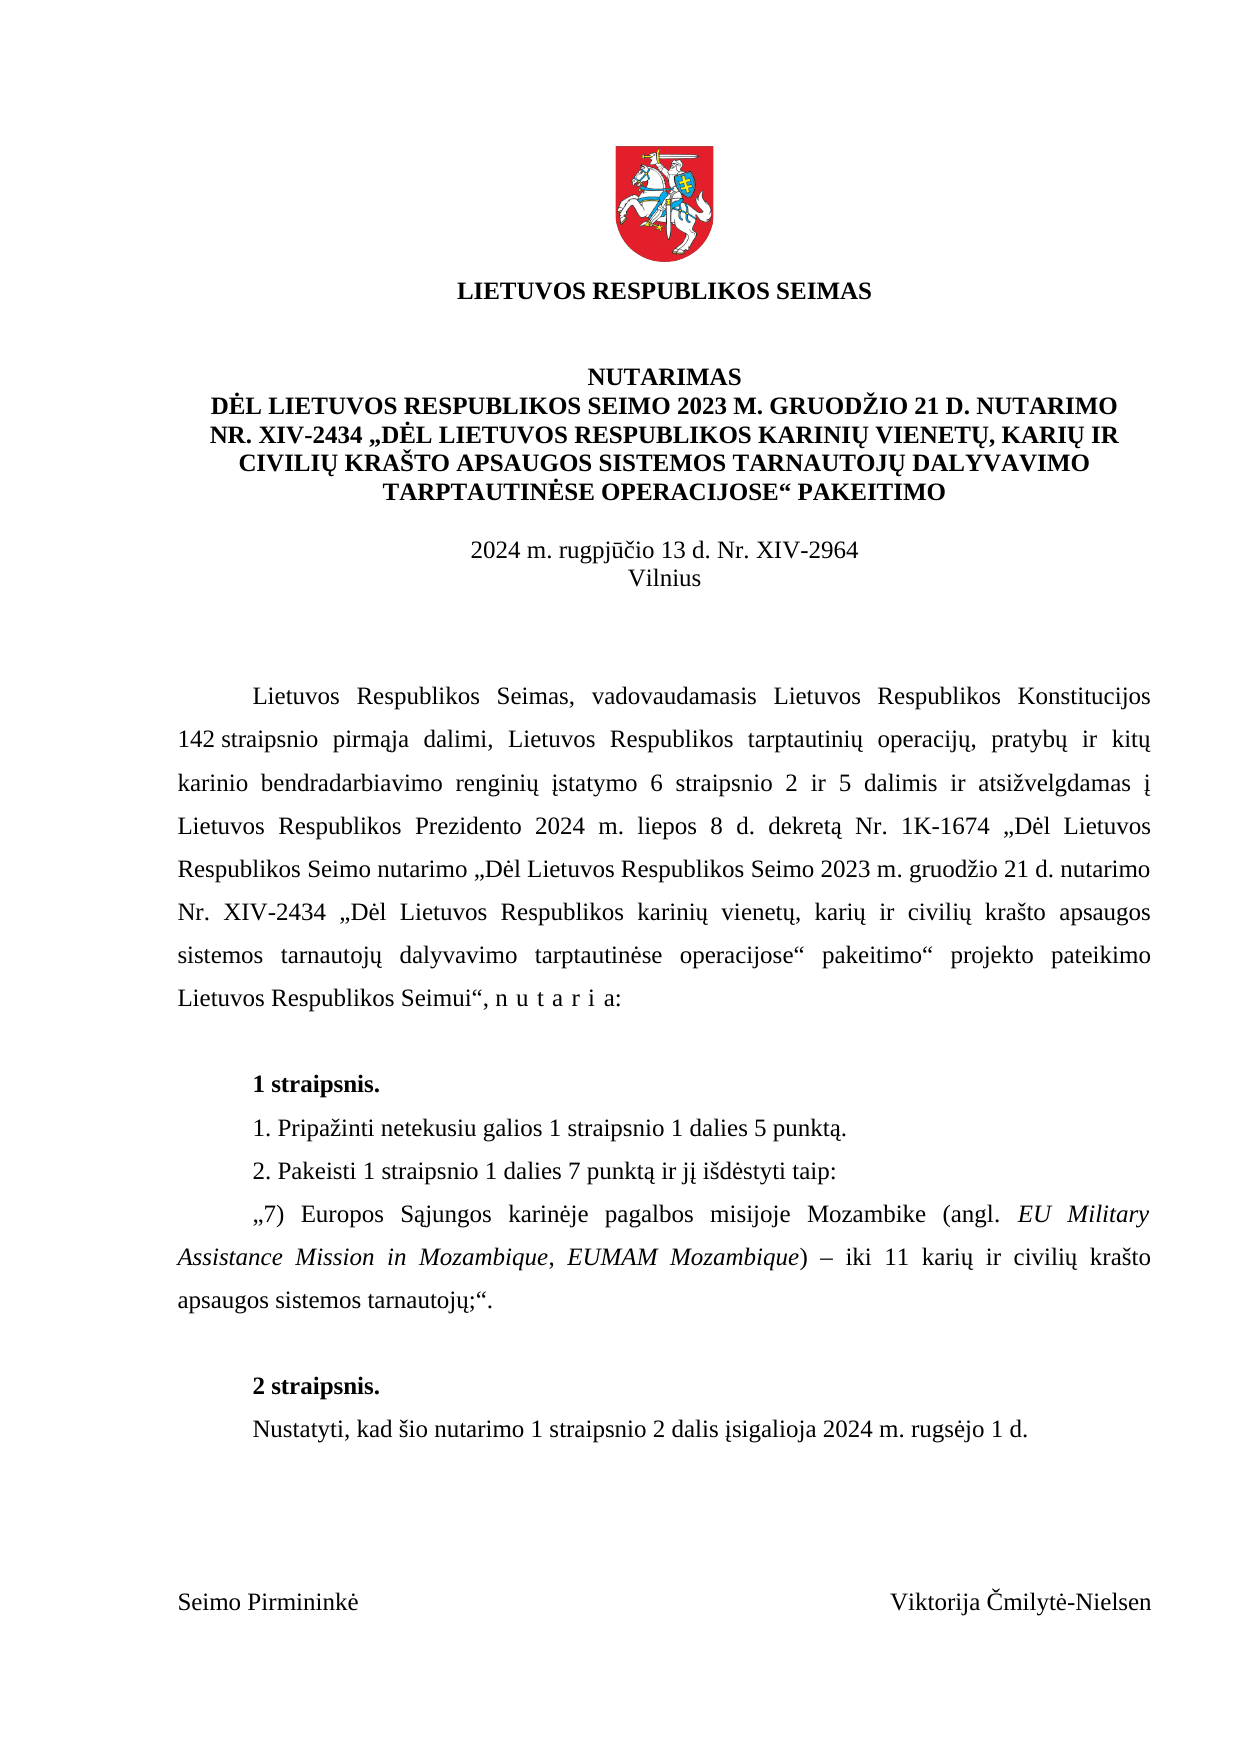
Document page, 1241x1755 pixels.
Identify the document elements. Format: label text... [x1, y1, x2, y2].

text 1. Pripažinti netekusiu galios 1 straipsnio 1 dalies 5 punktą. [177, 1113, 1152, 1141]
text Lietuvos Respublikos Seimas, vadovaudamasis Lietuvos Respublikos Konstitucijos 142 straipsnio pirmąja dalimi, Lietuvos Respublikos tarptautinių operacijų, pratybų ir kitų karinio bendradarbiavimo renginių įstatymo 6 straipsnio 2 ir 5 dalimis ir atsižvelgdamas į Lietuvos Respublikos Prezidento 2024 m. liepos 8 d. dekretą Nr. 1K-1674 „Dėl Lietuvos Respublikos Seimo nutarimo „Dėl Lietuvos Respublikos Seimo 2023 m. gruodžio 21 d. nutarimo Nr. XIV-2434 „Dėl Lietuvos Respublikos karinių vienetų, karių ir civilių krašto apsaugos sistemos tarnautojų dalyvavimo tarptautinėse operacijose“ pakeitimo“ projekto pateikimo Lietuvos Respublikos Seimui“, nutaria: [177, 681, 1152, 1012]
text NUTARIMAS [177, 362, 1152, 391]
text Nustatyti, kad šio nutarimo 1 straipsnio 2 dalis įsigalioja 2024 m. rugsėjo 1 d. [177, 1414, 1152, 1443]
text 2. Pakeisti 1 straipsnio 1 dalies 7 punktą ir jį išdėstyti taip: [177, 1156, 1152, 1184]
text DĖL LIETUVOS RESPUBLIKOS SEIMO 2023 M. GRUODŽIO 21 D. NUTARIMO NR. XIV-2434 „DĖL LIETUVOS RESPUBLIKOS KARINIŲ VIENETŲ, KARIŲ IR CIVILIŲ KRAŠTO APSAUGOS SISTEMOS TARNAUTOJŲ DALYVAVIMO TARPTAUTINĖSE OPERACIJOSE“ PAKEITIMO [177, 391, 1152, 506]
text Seimo Pirmininkė Viktorija Čmilytė-Nielsen [177, 1587, 1152, 1616]
text 1 straipsnis. [177, 1069, 1152, 1098]
text 2024 m. rugpjūčio 13 d. Nr. XIV-2964 [177, 535, 1152, 563]
text Vilnius [177, 563, 1152, 592]
text 2 straipsnis. [177, 1371, 1152, 1400]
text LIETUVOS RESPUBLIKOS SEIMAS [177, 276, 1152, 305]
text „7) Europos Sąjungos karinėje pagalbos misijoje Mozambike (angl. EU Military Assistance Mission in Mozambique, EUMAM Mozambique) – iki 11 karių ir civilių krašto apsaugos sistemos tarnautojų;“. [177, 1199, 1152, 1314]
